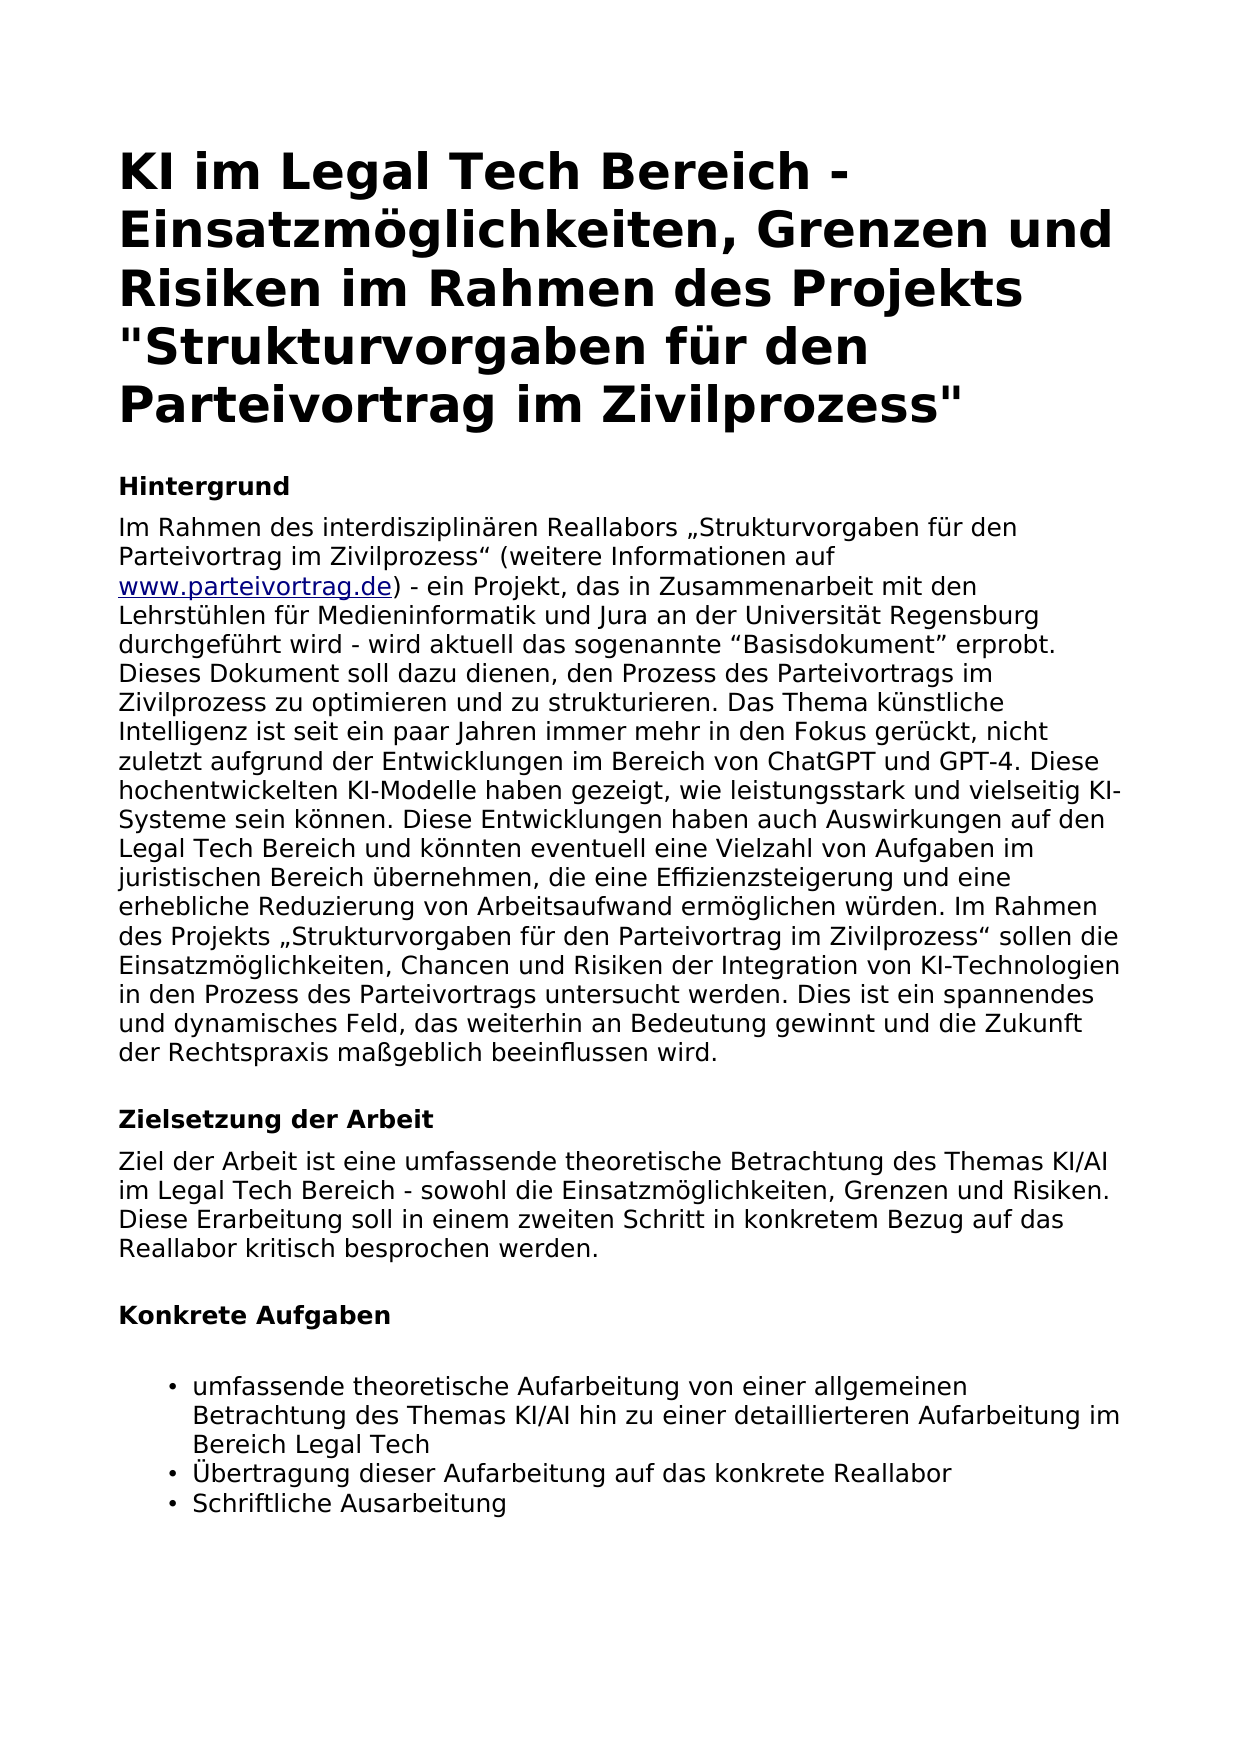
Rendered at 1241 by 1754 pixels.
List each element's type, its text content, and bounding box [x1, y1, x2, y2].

subtitle Hintergrund [118, 472, 1122, 501]
subtitle KI im Legal Tech Bereich - Einsatzmöglichkeiten, Grenzen und Risiken im Rahmen des Projekts "Strukturvorgaben für den Parteivortrag im Zivilprozess" [118, 143, 1122, 434]
list Schriftliche Ausarbeitung [177, 1489, 1122, 1518]
list umfassende theoretische Aufarbeitung von einer allgemeinen Betrachtung des Themas KI/AI hin zu einer detaillierteren Aufarbeitung im Bereich Legal Tech [177, 1372, 1122, 1459]
list Übertragung dieser Aufarbeitung auf das konkrete Reallabor [177, 1459, 1122, 1489]
subtitle Zielsetzung der Arbeit [118, 1105, 1122, 1134]
subtitle Konkrete Aufgaben [118, 1301, 1122, 1330]
text Im Rahmen des interdisziplinären Reallabors „Strukturvorgaben für den Parteivortrag im Zivilprozess“ (weitere Informationen auf www.parteivortrag.de) - ein Projekt, das in Zusammenarbeit mit den Lehrstühlen für Medieninformatik und Jura an der Universität Regensburg durchgeführt wird - wird aktuell das sogenannte “Basisdokument” erprobt. Dieses Dokument soll dazu dienen, den Prozess des Parteivortrags im Zivilprozess zu optimieren und zu strukturieren. Das Thema künstliche Intelligenz ist seit ein paar Jahren immer mehr in den Fokus gerückt, nicht zuletzt aufgrund der Entwicklungen im Bereich von ChatGPT und GPT-4. Diese hochentwickelten KI-Modelle haben gezeigt, wie leistungsstark und vielseitig KI-Systeme sein können. Diese Entwicklungen haben auch Auswirkungen auf den Legal Tech Bereich und könnten eventuell eine Vielzahl von Aufgaben im juristischen Bereich übernehmen, die eine Effizienzsteigerung und eine erhebliche Reduzierung von Arbeitsaufwand ermöglichen würden. Im Rahmen des Projekts „Strukturvorgaben für den Parteivortrag im Zivilprozess“ sollen die Einsatzmöglichkeiten, Chancen und Risiken der Integration von KI-Technologien in den Prozess des Parteivortrags untersucht werden. Dies ist ein spannendes und dynamisches Feld, das weiterhin an Bedeutung gewinnt und die Zukunft der Rechtspraxis maßgeblich beeinflussen wird. [118, 513, 1122, 1068]
text Ziel der Arbeit ist eine umfassende theoretische Betrachtung des Themas KI/AI im Legal Tech Bereich - sowohl die Einsatzmöglichkeiten, Grenzen und Risiken. Diese Erarbeitung soll in einem zweiten Schritt in konkretem Bezug auf das Reallabor kritisch besprochen werden. [118, 1147, 1122, 1263]
